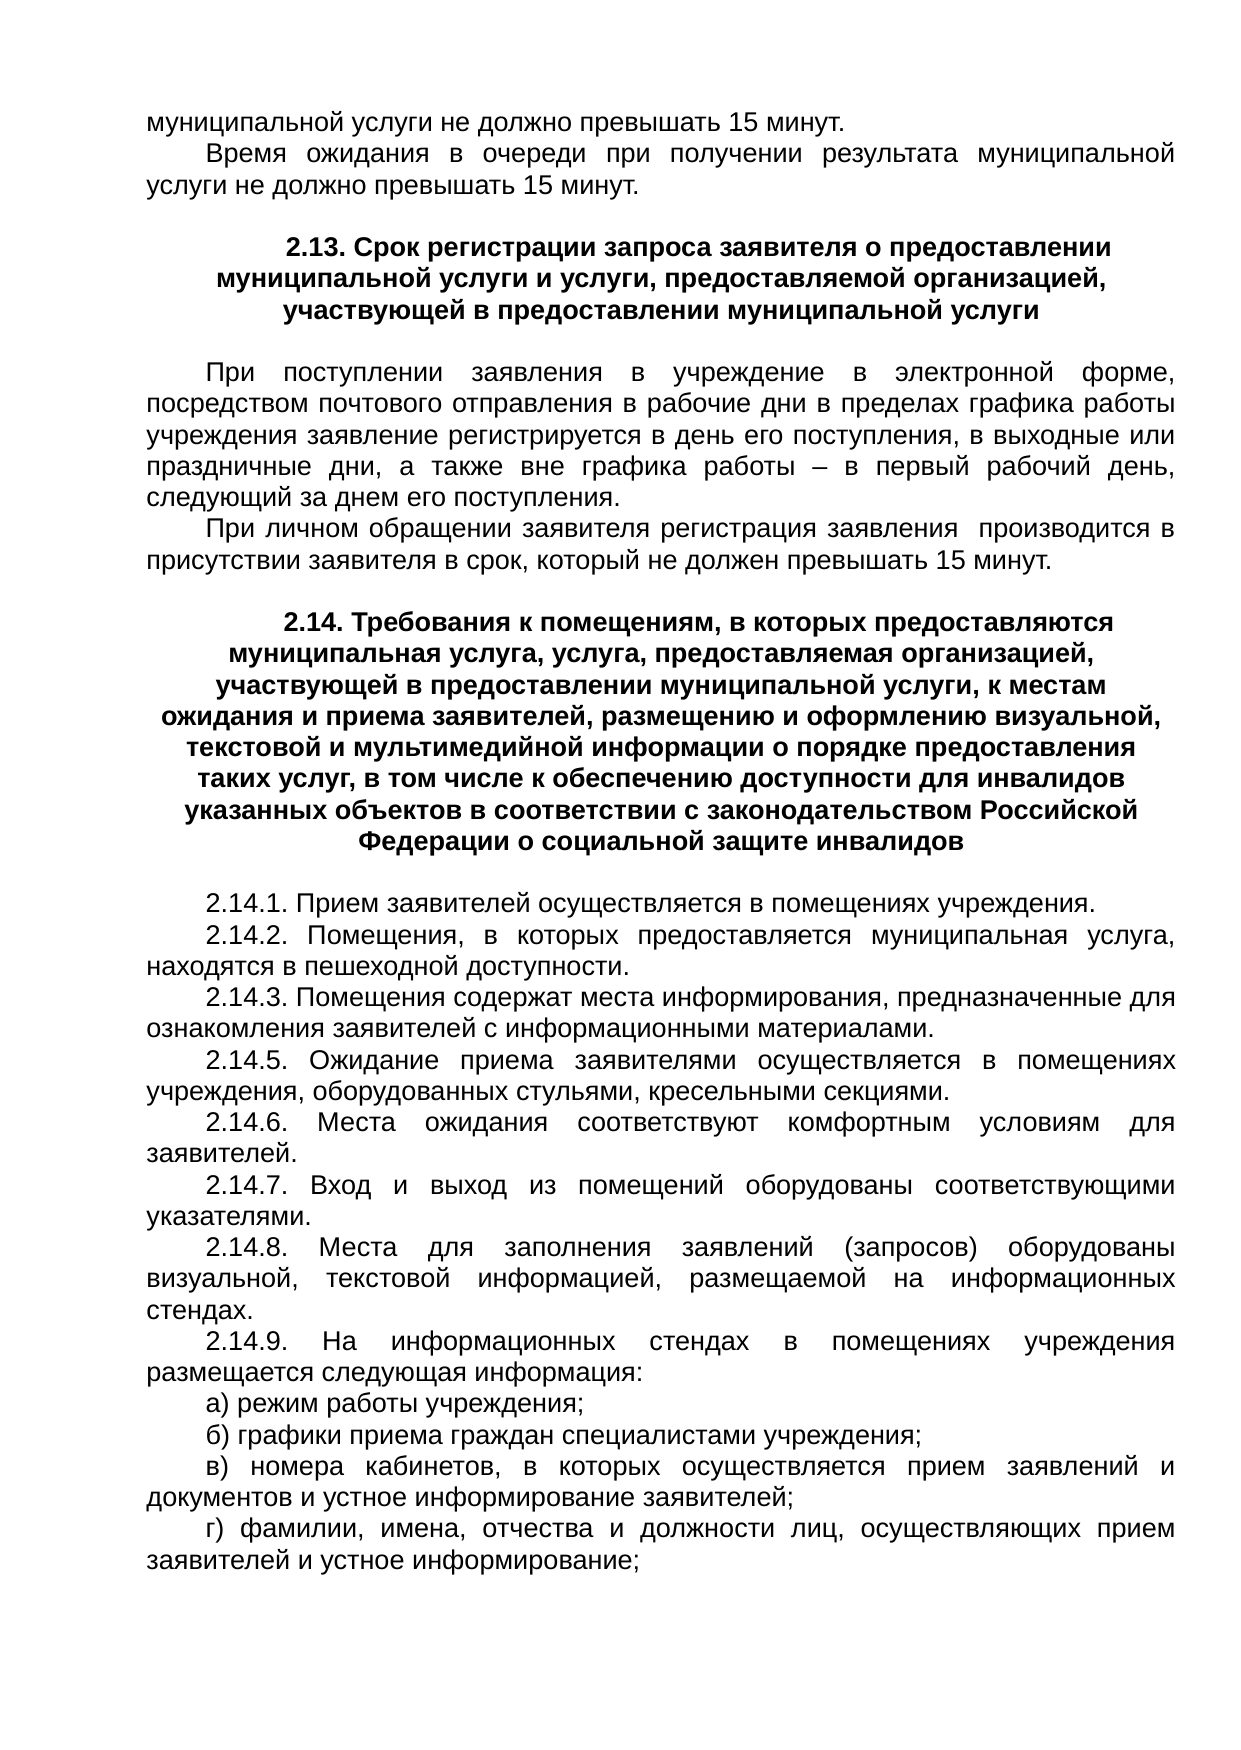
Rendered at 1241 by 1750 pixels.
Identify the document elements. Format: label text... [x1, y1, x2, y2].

text 2.14.8. Места для заполнения заявлений (запросов) оборудованы визуальной, текстовой информацией, размещаемой на информационных стендах. [146, 1231, 1176, 1325]
text При личном обращении заявителя регистрация заявления производится в присутствии заявителя в срок, который не должен превышать 15 минут. [146, 512, 1176, 575]
text 2.14.2. Помещения, в которых предоставляется муниципальная услуга, находятся в пешеходной доступности. [146, 919, 1176, 981]
text в) номера кабинетов, в которых осуществляется прием заявлений и документов и устное информирование заявителей; [146, 1450, 1176, 1512]
text 2.13. Срок регистрации запроса заявителя о предоставлении муниципальной услуги и услуги, предоставляемой организацией, участвующей в предоставлении муниципальной услуги [146, 231, 1176, 325]
text б) графики приема граждан специалистами учреждения; [146, 1419, 1176, 1450]
text 2.14.3. Помещения содержат места информирования, предназначенные для ознакомления заявителей с информационными материалами. [146, 981, 1176, 1044]
text 2.14. Требования к помещениям, в которых предоставляются муниципальная услуга, услуга, предоставляемая организацией, участвующей в предоставлении муниципальной услуги, к местам ожидания и приема заявителей, размещению и оформлению визуальной, текстовой и мультимедийной информации о порядке предоставления таких услуг, в том числе к обеспечению доступности для инвалидов указанных объектов в соответствии с законодательством Российской Федерации о социальной защите инвалидов [146, 606, 1176, 856]
text муниципальной услуги не должно превышать 15 минут. [146, 106, 1176, 137]
text г) фамилии, имена, отчества и должности лиц, осуществляющих прием заявителей и устное информирование; [146, 1512, 1176, 1575]
text Время ожидания в очереди при получении результата муниципальной услуги не должно превышать 15 минут. [146, 137, 1176, 200]
text 2.14.1. Прием заявителей осуществляется в помещениях учреждения. [146, 887, 1176, 919]
text 2.14.6. Места ожидания соответствуют комфортным условиям для заявителей. [146, 1106, 1176, 1169]
text 2.14.7. Вход и выход из помещений оборудованы соответствующими указателями. [146, 1169, 1176, 1231]
text 2.14.9. На информационных стендах в помещениях учреждения размещается следующая информация: [146, 1325, 1176, 1387]
text а) режим работы учреждения; [146, 1387, 1176, 1419]
text 2.14.5. Ожидание приема заявителями осуществляется в помещениях учреждения, оборудованных стульями, кресельными секциями. [146, 1044, 1176, 1106]
text При поступлении заявления в учреждение в электронной форме, посредством почтового отправления в рабочие дни в пределах графика работы учреждения заявление регистрируется в день его поступления, в выходные или праздничные дни, а также вне графика работы – в первый рабочий день, следующий за днем его поступления. [146, 356, 1176, 512]
